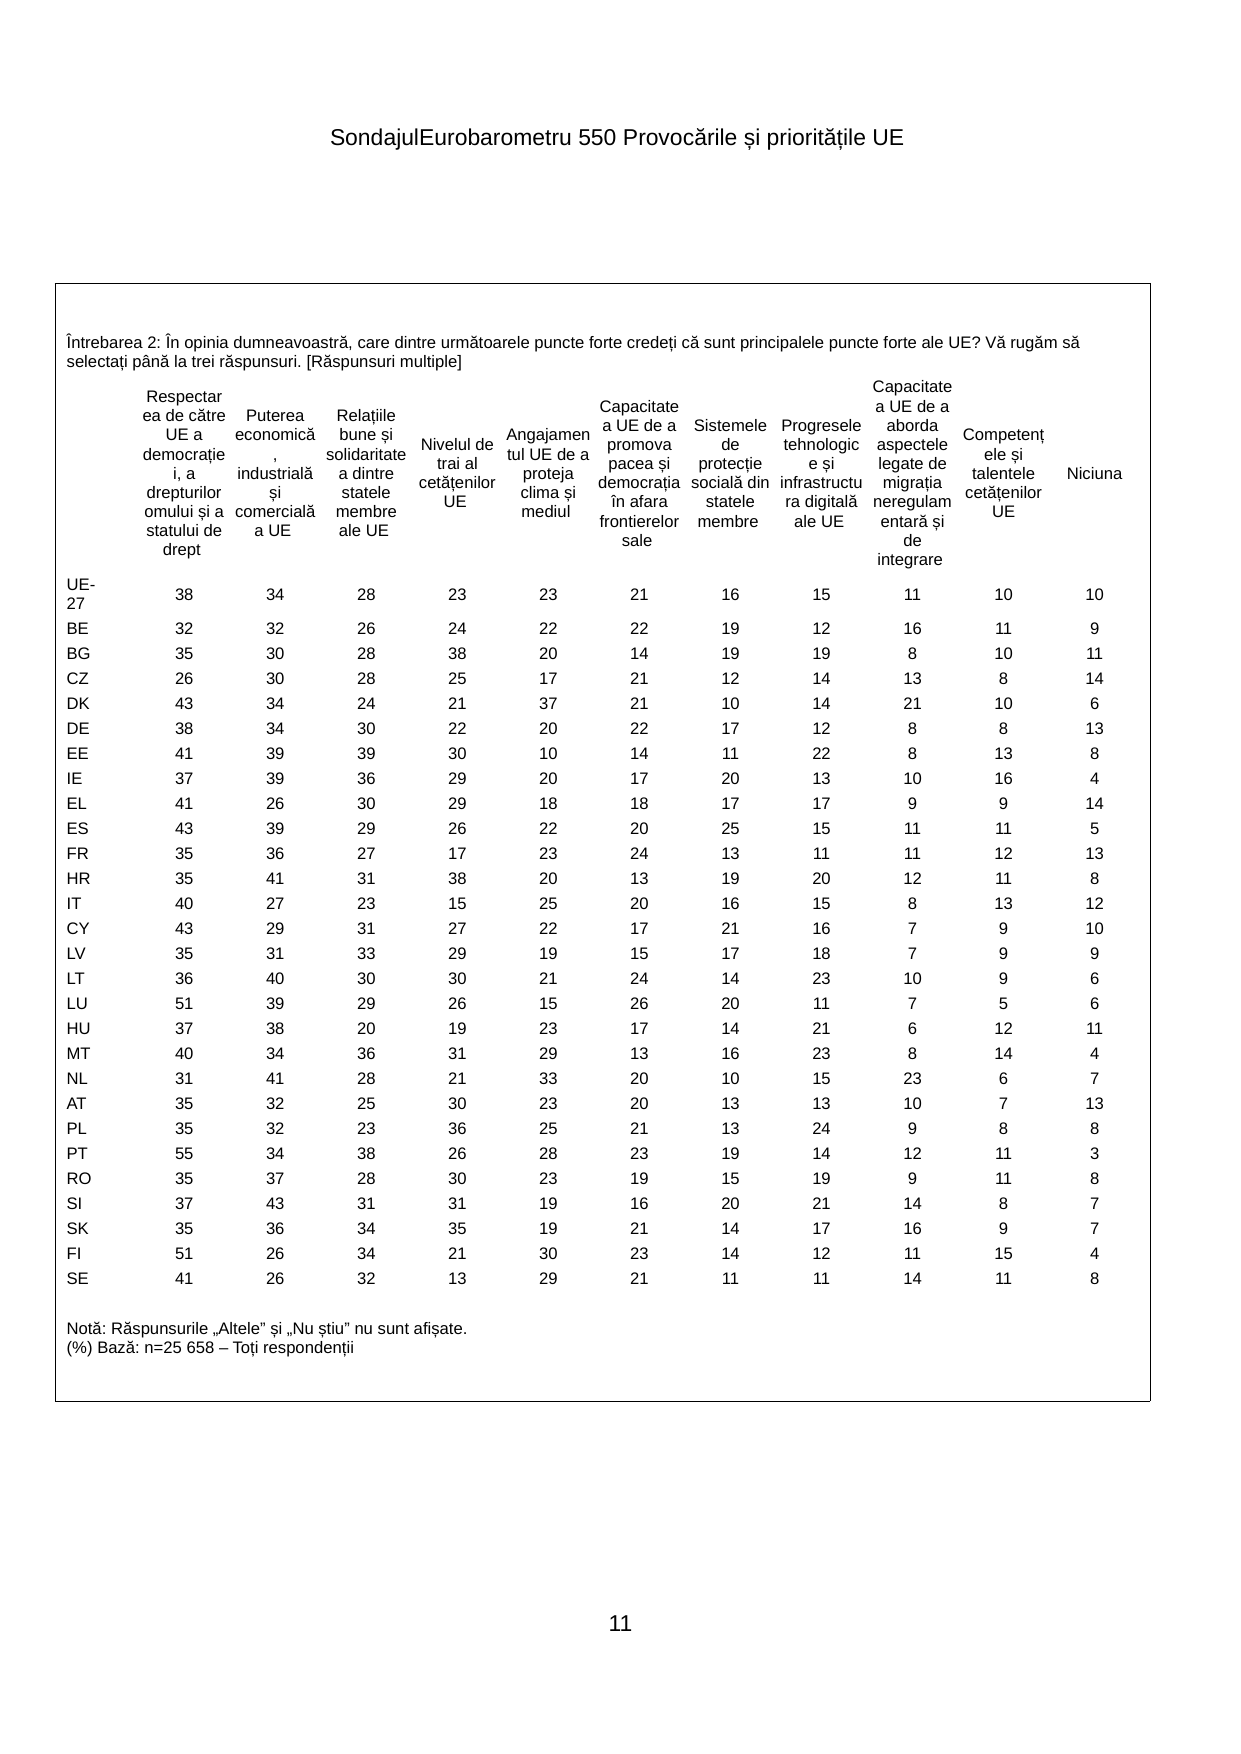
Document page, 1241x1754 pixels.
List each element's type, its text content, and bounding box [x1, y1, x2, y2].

table_cell 29 [412, 791, 503, 816]
table_cell 12 [776, 1241, 867, 1266]
table_cell 30 [230, 666, 321, 691]
table_cell 13 [685, 1116, 776, 1141]
table_cell [113, 1116, 138, 1141]
table_cell Sistemele de protecție socială din statele membre [685, 374, 776, 572]
table_cell 30 [503, 1241, 594, 1266]
table_cell 18 [594, 791, 685, 816]
table_cell 17 [594, 1016, 685, 1041]
table_cell 26 [412, 816, 503, 841]
table_cell 15 [776, 1066, 867, 1091]
table_cell BE [64, 616, 113, 641]
table_cell 15 [412, 891, 503, 916]
table_cell 24 [321, 691, 412, 716]
table_cell 18 [776, 941, 867, 966]
table_cell [113, 1266, 138, 1291]
table_cell 20 [503, 766, 594, 791]
table_cell 15 [958, 1241, 1049, 1266]
table_cell IE [64, 766, 113, 791]
table_cell MT [64, 1041, 113, 1066]
table_cell 40 [139, 1041, 229, 1066]
table_cell 13 [1049, 1091, 1140, 1116]
table_cell 10 [503, 741, 594, 766]
table_cell [113, 1216, 138, 1241]
table_cell 9 [867, 1166, 958, 1191]
table_cell 23 [776, 1041, 867, 1066]
table_cell [113, 791, 138, 816]
table_cell CY [64, 916, 113, 941]
table_cell 8 [867, 1041, 958, 1066]
table_cell 17 [594, 916, 685, 941]
table_cell 13 [594, 1041, 685, 1066]
table_cell 10 [958, 572, 1049, 616]
table_cell ES [64, 816, 113, 841]
table_cell [113, 616, 138, 641]
table_cell 35 [139, 1166, 229, 1191]
table_cell 15 [776, 816, 867, 841]
table_cell 37 [139, 1191, 229, 1216]
table_cell 18 [503, 791, 594, 816]
table_cell 26 [321, 616, 412, 641]
table_cell 11 [867, 1241, 958, 1266]
table_cell 39 [230, 991, 321, 1016]
table_cell 28 [321, 641, 412, 666]
table_cell 34 [230, 1141, 321, 1166]
table_cell 30 [321, 716, 412, 741]
table_cell [503, 1291, 594, 1316]
table_cell 30 [412, 966, 503, 991]
table_cell 29 [321, 991, 412, 1016]
table_cell 22 [503, 916, 594, 941]
table_cell 31 [139, 1066, 229, 1091]
table_cell 20 [503, 866, 594, 891]
table_cell 14 [867, 1266, 958, 1291]
table_cell 21 [412, 1066, 503, 1091]
table_cell [113, 1291, 138, 1316]
table_cell 11 [958, 1266, 1049, 1291]
table_cell 32 [230, 1116, 321, 1141]
table_cell 23 [503, 572, 594, 616]
table_cell 5 [1049, 816, 1140, 841]
table_cell 39 [321, 741, 412, 766]
table_cell 21 [503, 966, 594, 991]
table_cell 11 [867, 572, 958, 616]
table_cell Niciuna [1049, 374, 1140, 572]
table_cell 19 [503, 1191, 594, 1216]
table_cell 38 [139, 716, 229, 741]
table_cell 14 [685, 1016, 776, 1041]
table_cell 21 [594, 1116, 685, 1141]
table_cell [594, 1291, 685, 1316]
table_cell 23 [594, 1141, 685, 1166]
table_cell [113, 816, 138, 841]
table_cell 10 [958, 641, 1049, 666]
table_cell FI [64, 1241, 113, 1266]
table_cell 7 [1049, 1066, 1140, 1091]
table_cell [64, 374, 113, 572]
table_cell 32 [230, 1091, 321, 1116]
table_cell 25 [321, 1091, 412, 1116]
table_cell [1049, 1291, 1140, 1316]
table_cell 13 [958, 741, 1049, 766]
table_cell 20 [685, 766, 776, 791]
table_cell LT [64, 966, 113, 991]
table_cell 36 [321, 1041, 412, 1066]
table_cell [412, 1291, 503, 1316]
table_cell 34 [230, 716, 321, 741]
table_cell 37 [230, 1166, 321, 1191]
table_cell 11 [1049, 641, 1140, 666]
table_cell 14 [776, 1141, 867, 1166]
table_cell 10 [867, 766, 958, 791]
table_cell 21 [594, 1216, 685, 1241]
table_cell 13 [594, 866, 685, 891]
table_cell 25 [503, 891, 594, 916]
table_cell 13 [1049, 716, 1140, 741]
table_cell Respectarea de către UE a democrației, a drepturilor omului și a statului de drept [139, 374, 229, 572]
table_cell 11 [1049, 1016, 1140, 1041]
table_cell SK [64, 1216, 113, 1241]
table_cell 20 [685, 1191, 776, 1216]
table_cell 51 [139, 1241, 229, 1266]
table_cell CZ [64, 666, 113, 691]
table_cell 21 [776, 1191, 867, 1216]
table_cell 20 [685, 991, 776, 1016]
table_cell HU [64, 1016, 113, 1041]
table_cell 27 [230, 891, 321, 916]
table_cell SE [64, 1266, 113, 1291]
table_cell 16 [685, 891, 776, 916]
table_cell 26 [139, 666, 229, 691]
table_cell 22 [594, 716, 685, 741]
table_cell 9 [958, 916, 1049, 941]
table_cell 16 [685, 572, 776, 616]
table_cell 7 [867, 991, 958, 1016]
table_cell 31 [412, 1191, 503, 1216]
table_cell 22 [503, 616, 594, 641]
table_cell 20 [321, 1016, 412, 1041]
table_cell 10 [867, 966, 958, 991]
table_cell 23 [594, 1241, 685, 1266]
table_cell 17 [685, 941, 776, 966]
table_cell [113, 766, 138, 791]
table_cell 21 [412, 691, 503, 716]
table_cell 35 [139, 1116, 229, 1141]
table_cell 28 [321, 572, 412, 616]
table_cell EL [64, 791, 113, 816]
table_cell 21 [776, 1016, 867, 1041]
table_cell 26 [230, 1266, 321, 1291]
table_cell 14 [958, 1041, 1049, 1066]
table_cell 8 [867, 891, 958, 916]
table_cell 31 [412, 1041, 503, 1066]
table_cell 36 [230, 1216, 321, 1241]
table_cell 31 [230, 941, 321, 966]
table_cell 8 [958, 666, 1049, 691]
table_cell LU [64, 991, 113, 1016]
table_cell 8 [958, 1191, 1049, 1216]
table_cell 28 [503, 1141, 594, 1166]
table_cell 15 [776, 572, 867, 616]
table_cell 38 [412, 866, 503, 891]
table_header Întrebarea 2: În opinia dumneavoastră, care dintre următoarele puncte forte credeți că sunt principalele puncte forte ale UE? Vă rugăm să selectați până la trei răspunsuri. [Răspunsuri multiple] [64, 330, 1140, 374]
table_cell 8 [1049, 1166, 1140, 1191]
table_cell 19 [594, 1166, 685, 1191]
table_cell 35 [139, 941, 229, 966]
table_cell 13 [776, 1091, 867, 1116]
table_cell 16 [685, 1041, 776, 1066]
table_cell 20 [503, 716, 594, 741]
table_cell 13 [412, 1266, 503, 1291]
table_cell 23 [503, 1016, 594, 1041]
table_cell 6 [1049, 991, 1140, 1016]
table_cell 8 [958, 716, 1049, 741]
table_cell 28 [321, 1166, 412, 1191]
table_cell 23 [412, 572, 503, 616]
table_cell DK [64, 691, 113, 716]
table_cell 19 [503, 1216, 594, 1241]
table_cell 13 [867, 666, 958, 691]
table_cell 14 [685, 1241, 776, 1266]
table_cell [113, 691, 138, 716]
table_cell 22 [503, 816, 594, 841]
table_cell 14 [1049, 791, 1140, 816]
table_cell 14 [594, 741, 685, 766]
table_cell 11 [776, 1266, 867, 1291]
table_cell 12 [958, 841, 1049, 866]
table_cell 31 [321, 866, 412, 891]
table_cell 20 [776, 866, 867, 891]
table_cell 19 [776, 1166, 867, 1191]
table_cell 16 [958, 766, 1049, 791]
table_cell [113, 966, 138, 991]
table_cell 21 [867, 691, 958, 716]
table_cell 36 [412, 1116, 503, 1141]
table_cell 35 [139, 641, 229, 666]
table_cell 23 [867, 1066, 958, 1091]
table_cell Nivelul de trai al cetățenilor UE [412, 374, 503, 572]
table_cell 39 [230, 741, 321, 766]
table_cell 13 [685, 1091, 776, 1116]
table_cell LV [64, 941, 113, 966]
table_cell 20 [503, 641, 594, 666]
table_cell 30 [412, 1091, 503, 1116]
table_cell 28 [321, 1066, 412, 1091]
table_cell [113, 941, 138, 966]
table_cell 30 [230, 641, 321, 666]
table_cell 43 [139, 691, 229, 716]
table_cell 17 [503, 666, 594, 691]
table_cell 35 [139, 1091, 229, 1116]
table_cell 27 [412, 916, 503, 941]
table_cell 7 [1049, 1191, 1140, 1216]
table_cell IT [64, 891, 113, 916]
table_cell 17 [594, 766, 685, 791]
table_cell [113, 1016, 138, 1041]
table_cell SI [64, 1191, 113, 1216]
table_cell 35 [412, 1216, 503, 1241]
table_cell 9 [958, 791, 1049, 816]
table_cell 21 [594, 666, 685, 691]
table_cell [113, 1141, 138, 1166]
table_cell 38 [321, 1141, 412, 1166]
table_cell 22 [412, 716, 503, 741]
table_cell 41 [139, 1266, 229, 1291]
table_cell 9 [958, 1216, 1049, 1241]
table_cell 32 [139, 616, 229, 641]
table_cell BG [64, 641, 113, 666]
table_cell 29 [412, 766, 503, 791]
table_cell 9 [1049, 941, 1140, 966]
table_cell 37 [139, 1016, 229, 1041]
table_cell 9 [958, 941, 1049, 966]
table_cell 34 [321, 1241, 412, 1266]
table_cell 23 [503, 1166, 594, 1191]
table_cell 13 [1049, 841, 1140, 866]
table_cell 21 [594, 691, 685, 716]
table_cell 26 [594, 991, 685, 1016]
table_cell 41 [230, 1066, 321, 1091]
table_cell 30 [321, 791, 412, 816]
table_cell [776, 1291, 867, 1316]
table_cell 39 [230, 816, 321, 841]
table_cell 36 [321, 766, 412, 791]
table_cell 10 [867, 1091, 958, 1116]
table_cell 24 [776, 1116, 867, 1141]
table_cell [113, 1191, 138, 1216]
table_cell 19 [503, 941, 594, 966]
table_cell 23 [503, 841, 594, 866]
table_cell 37 [503, 691, 594, 716]
table_cell 36 [230, 841, 321, 866]
table_cell 55 [139, 1141, 229, 1166]
table_cell 41 [139, 791, 229, 816]
table_cell 9 [867, 1116, 958, 1141]
table_cell 10 [685, 691, 776, 716]
table_cell 8 [1049, 866, 1140, 891]
table_cell 38 [139, 572, 229, 616]
table_cell 8 [867, 716, 958, 741]
table_cell 16 [594, 1191, 685, 1216]
table_cell 29 [412, 941, 503, 966]
table_cell PT [64, 1141, 113, 1166]
table_cell 24 [594, 966, 685, 991]
table_cell 11 [958, 1166, 1049, 1191]
table_cell 26 [230, 1241, 321, 1266]
table_cell 4 [1049, 766, 1140, 791]
table_cell 26 [412, 991, 503, 1016]
table_cell 9 [958, 966, 1049, 991]
table_cell Capacitatea UE de a promova pacea și democrația în afara frontierelor sale [594, 374, 685, 572]
table_cell 4 [1049, 1041, 1140, 1066]
table_cell 24 [412, 616, 503, 641]
table_cell 43 [230, 1191, 321, 1216]
table_cell 13 [776, 766, 867, 791]
table_cell 41 [139, 741, 229, 766]
table_cell 33 [321, 941, 412, 966]
table_cell 19 [776, 641, 867, 666]
table_cell [321, 1291, 412, 1316]
table_cell [113, 916, 138, 941]
table_cell 26 [412, 1141, 503, 1166]
table_cell 28 [321, 666, 412, 691]
table_cell 14 [867, 1191, 958, 1216]
table_cell Notă: Răspunsurile „Altele” și „Nu știu” nu sunt afișate. (%) Bază: n=25 658 – Toți respondenții [64, 1316, 1140, 1360]
table_cell 14 [776, 666, 867, 691]
table_cell 43 [139, 816, 229, 841]
table_cell 11 [958, 1141, 1049, 1166]
table_cell 11 [958, 866, 1049, 891]
table_cell 29 [321, 816, 412, 841]
table_cell [113, 841, 138, 866]
table_cell [113, 741, 138, 766]
table_cell 7 [867, 941, 958, 966]
table_cell 38 [230, 1016, 321, 1041]
table_cell [867, 1291, 958, 1316]
table_cell 16 [867, 1216, 958, 1241]
table_cell 40 [230, 966, 321, 991]
table_cell [113, 1241, 138, 1266]
table_cell 20 [594, 816, 685, 841]
table_cell 11 [958, 816, 1049, 841]
table_cell 15 [503, 991, 594, 1016]
table_cell 12 [685, 666, 776, 691]
table_cell FR [64, 841, 113, 866]
table_cell 33 [503, 1066, 594, 1091]
table_cell NL [64, 1066, 113, 1091]
table_cell 21 [412, 1241, 503, 1266]
table_cell 29 [503, 1266, 594, 1291]
table_cell 12 [776, 616, 867, 641]
table_cell 25 [412, 666, 503, 691]
table_cell [113, 1041, 138, 1066]
table_cell 9 [1049, 616, 1140, 641]
table_cell [113, 572, 138, 616]
table_cell 17 [685, 716, 776, 741]
table_cell 23 [321, 1116, 412, 1141]
table_cell [113, 666, 138, 691]
table_cell 8 [867, 741, 958, 766]
table_cell 11 [958, 616, 1049, 641]
table_cell 17 [685, 791, 776, 816]
table_cell 23 [321, 891, 412, 916]
table_cell 30 [321, 966, 412, 991]
table_cell [113, 374, 138, 572]
table_cell EE [64, 741, 113, 766]
table_cell 41 [230, 866, 321, 891]
table_cell 9 [867, 791, 958, 816]
table_cell DE [64, 716, 113, 741]
table_cell 15 [776, 891, 867, 916]
table_cell Capacitatea UE de a aborda aspectele legate de migrația neregulamentară și de integrare [867, 374, 958, 572]
table_cell 32 [230, 616, 321, 641]
table_cell 34 [230, 691, 321, 716]
table_cell 20 [594, 1066, 685, 1091]
table_cell 12 [867, 866, 958, 891]
table_cell Competențele și talentele cetățenilor UE [958, 374, 1049, 572]
table_cell 16 [867, 616, 958, 641]
table_cell 17 [412, 841, 503, 866]
table_cell 43 [139, 916, 229, 941]
table_cell 12 [958, 1016, 1049, 1041]
table_cell 11 [685, 741, 776, 766]
table_cell 30 [412, 741, 503, 766]
table_cell 6 [1049, 966, 1140, 991]
table_cell 19 [685, 641, 776, 666]
table_cell Progresele tehnologice și infrastructura digitală ale UE [776, 374, 867, 572]
table_cell 27 [321, 841, 412, 866]
table_cell 10 [958, 691, 1049, 716]
table_cell [113, 1091, 138, 1116]
table_cell PL [64, 1116, 113, 1141]
table_cell 8 [1049, 1266, 1140, 1291]
table_cell UE-27 [64, 572, 113, 616]
table_cell 35 [139, 841, 229, 866]
table_cell 10 [1049, 916, 1140, 941]
table_cell 12 [867, 1141, 958, 1166]
table_cell 22 [594, 616, 685, 641]
table_cell 13 [685, 841, 776, 866]
table_cell 10 [685, 1066, 776, 1091]
table_cell 4 [1049, 1241, 1140, 1266]
table_cell AT [64, 1091, 113, 1116]
table_cell 7 [1049, 1216, 1140, 1241]
table_cell 37 [139, 766, 229, 791]
table_cell 14 [685, 966, 776, 991]
table_cell 29 [230, 916, 321, 941]
table_cell 8 [958, 1116, 1049, 1141]
table_cell 5 [958, 991, 1049, 1016]
table_cell 30 [412, 1166, 503, 1191]
table_cell Angajamentul UE de a proteja clima și mediul [503, 374, 594, 572]
table_cell 19 [685, 616, 776, 641]
table_cell 21 [594, 1266, 685, 1291]
table_cell 7 [958, 1091, 1049, 1116]
table_cell 11 [776, 841, 867, 866]
table_cell 14 [776, 691, 867, 716]
table_cell [685, 1291, 776, 1316]
table_cell HR [64, 866, 113, 891]
table_cell 21 [594, 572, 685, 616]
table_cell 22 [776, 741, 867, 766]
table_cell 26 [230, 791, 321, 816]
table_cell 14 [685, 1216, 776, 1241]
table_cell 13 [958, 891, 1049, 916]
table_cell 34 [230, 1041, 321, 1066]
table_cell 14 [1049, 666, 1140, 691]
table_cell 11 [776, 991, 867, 1016]
table_cell 8 [1049, 741, 1140, 766]
table_cell 6 [1049, 691, 1140, 716]
table_cell Puterea economică, industrială și comercială a UE [230, 374, 321, 572]
table_cell 11 [685, 1266, 776, 1291]
table_cell 32 [321, 1266, 412, 1291]
table_cell 6 [867, 1016, 958, 1041]
table_cell 16 [776, 916, 867, 941]
table_cell 23 [776, 966, 867, 991]
table_cell 3 [1049, 1141, 1140, 1166]
table_cell 31 [321, 1191, 412, 1216]
table_cell [113, 991, 138, 1016]
table_cell 39 [230, 766, 321, 791]
table_cell [113, 891, 138, 916]
table_cell [64, 1291, 113, 1316]
table_cell 25 [685, 816, 776, 841]
table_cell [113, 716, 138, 741]
table_cell 15 [685, 1166, 776, 1191]
table_cell 19 [685, 1141, 776, 1166]
table_cell [113, 641, 138, 666]
table_cell 19 [685, 866, 776, 891]
table_cell 17 [776, 791, 867, 816]
table_cell 38 [412, 641, 503, 666]
table_cell 20 [594, 891, 685, 916]
table_cell [958, 1291, 1049, 1316]
table_cell 8 [1049, 1116, 1140, 1141]
table_cell 25 [503, 1116, 594, 1141]
table_cell 51 [139, 991, 229, 1016]
table_cell 17 [776, 1216, 867, 1241]
table_cell 14 [594, 641, 685, 666]
table_cell 8 [867, 641, 958, 666]
table_cell 15 [594, 941, 685, 966]
table_cell 11 [867, 841, 958, 866]
table_cell RO [64, 1166, 113, 1191]
table_cell 6 [958, 1066, 1049, 1091]
table_cell 34 [321, 1216, 412, 1241]
table_cell 24 [594, 841, 685, 866]
table_cell 34 [230, 572, 321, 616]
table_cell 12 [776, 716, 867, 741]
table_cell Relațiile bune și solidaritatea dintre statele membre ale UE [321, 374, 412, 572]
table_cell 19 [412, 1016, 503, 1041]
table_cell [230, 1291, 321, 1316]
table_cell 12 [1049, 891, 1140, 916]
table_cell 10 [1049, 572, 1140, 616]
table_cell 23 [503, 1091, 594, 1116]
table_cell 36 [139, 966, 229, 991]
table_cell 11 [867, 816, 958, 841]
table_cell [113, 1166, 138, 1191]
table_cell 21 [685, 916, 776, 941]
table_cell 31 [321, 916, 412, 941]
table_cell [139, 1291, 229, 1316]
table_cell 40 [139, 891, 229, 916]
table_cell 35 [139, 1216, 229, 1241]
table_cell 35 [139, 866, 229, 891]
table_cell [113, 866, 138, 891]
table_cell 20 [594, 1091, 685, 1116]
table_cell 7 [867, 916, 958, 941]
table_cell [113, 1066, 138, 1091]
table_cell 29 [503, 1041, 594, 1066]
